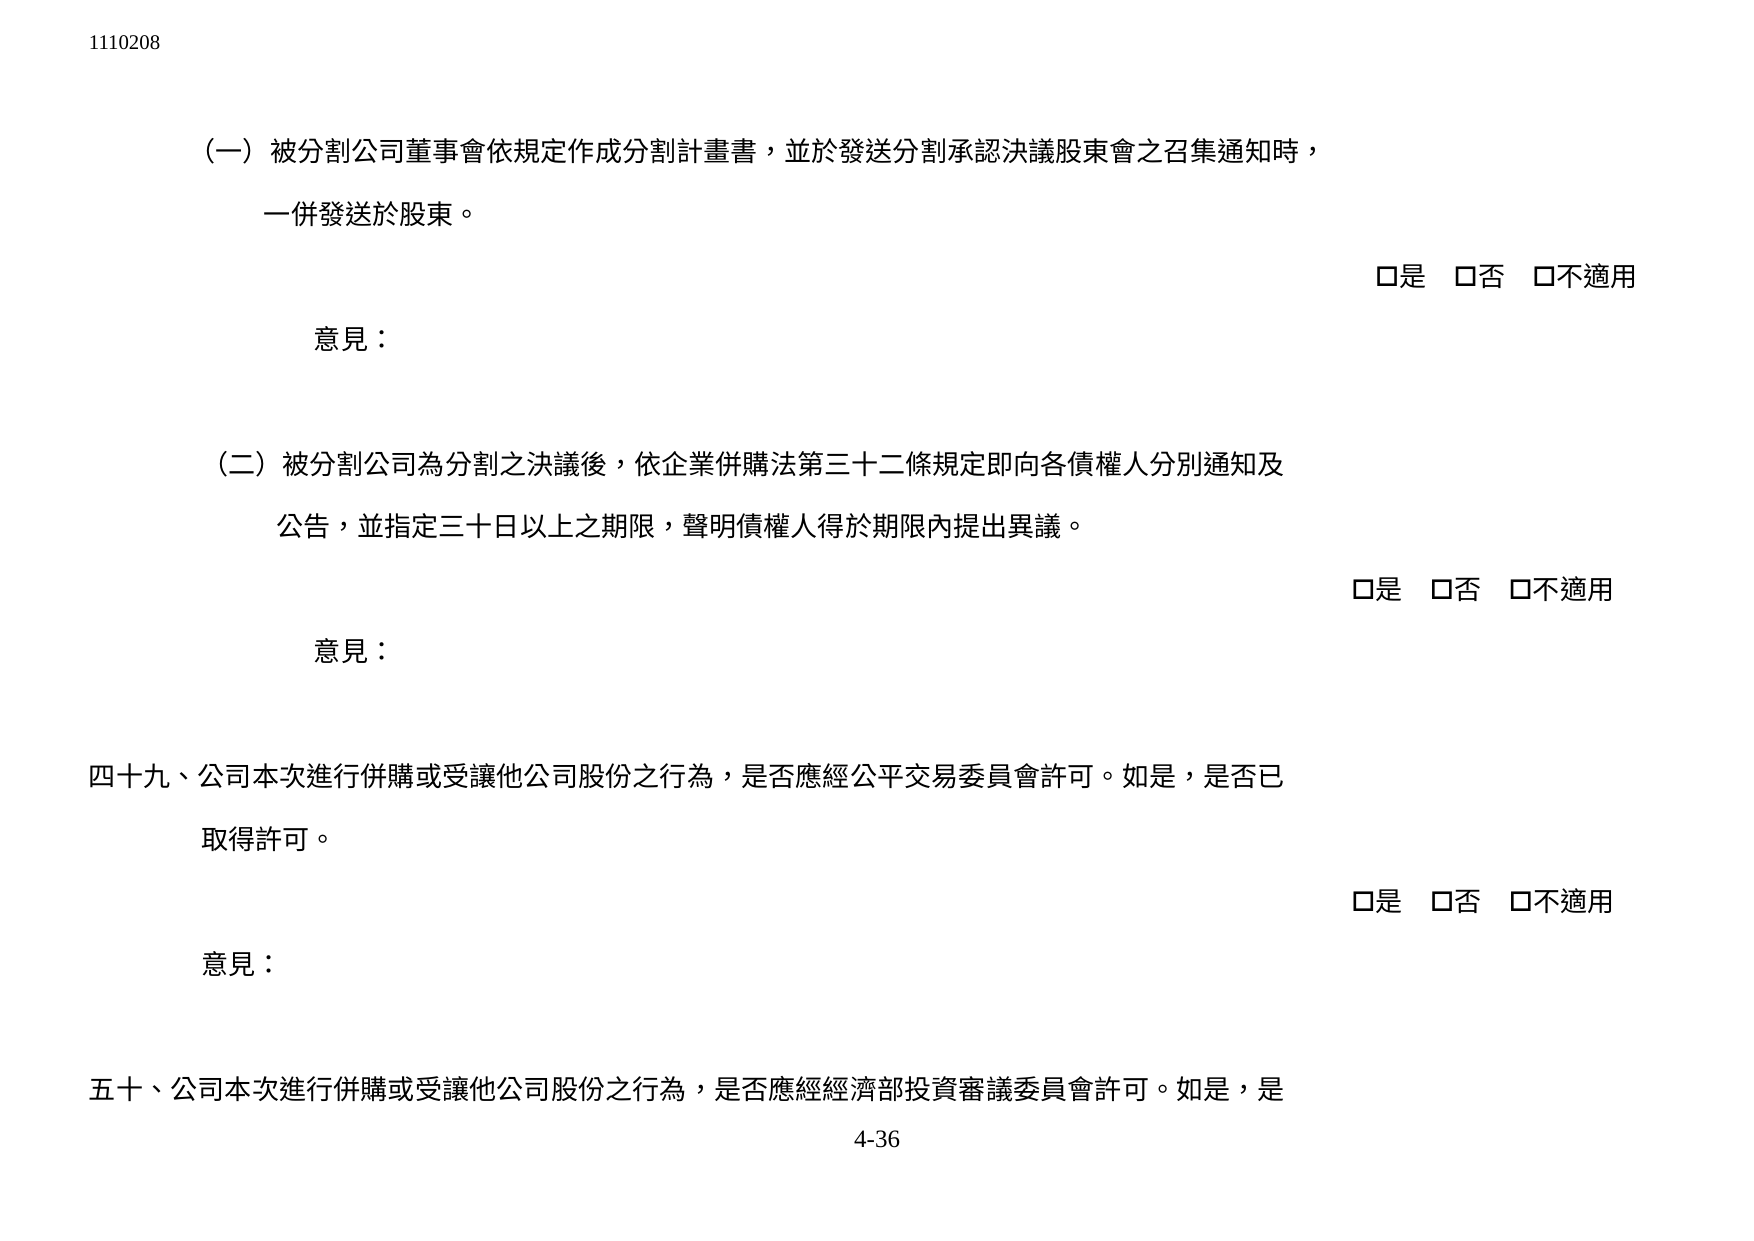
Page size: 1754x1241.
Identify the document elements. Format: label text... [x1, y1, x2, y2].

text 是 否 不適用 [89, 546, 1614, 608]
text 五十、公司本次進行併購或受讓他公司股份之行為，是否應經經濟部投資審議委員會許可。如是，是 [89, 1046, 1289, 1108]
text 意見： [295, 296, 1638, 358]
text （二）被分割公司為分割之決議後，依企業併購法第三十二條規定即向各債權人分別通知及公告，並指定三十日以上之期限，聲明債權人得於期限內提出異議。 [201, 421, 1301, 546]
text 意見： [295, 608, 1638, 671]
text 意見： [182, 921, 1638, 983]
text （一）被分割公司董事會依規定作成分割計畫書，並於發送分割承認決議股東會之召集通知時，一併發送於股東。 [188, 108, 1301, 233]
text 是 否 不適用 [89, 233, 1638, 296]
text 是 否 不適用 [1351, 858, 1638, 921]
text 四十九、公司本次進行併購或受讓他公司股份之行為，是否應經公平交易委員會許可。如是，是否已取得許可。 [89, 733, 1289, 858]
